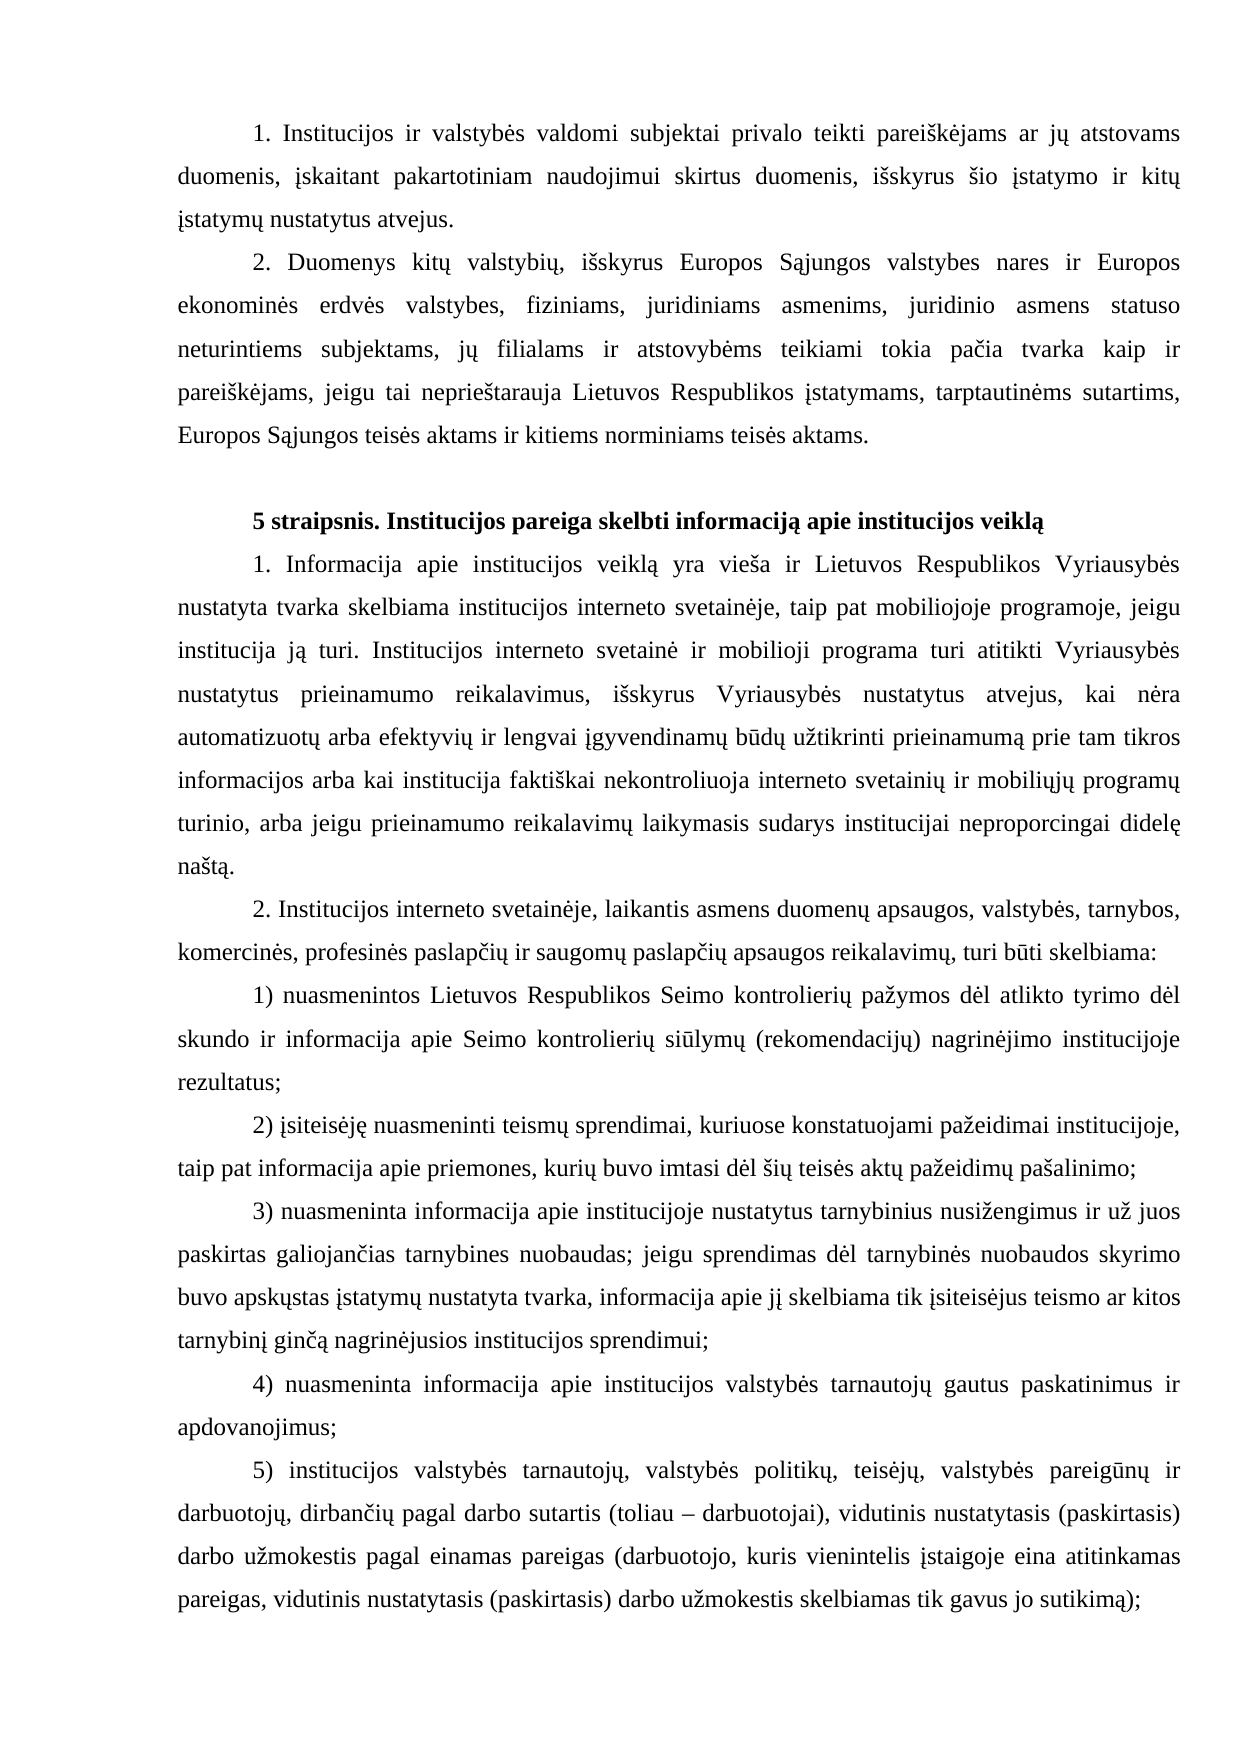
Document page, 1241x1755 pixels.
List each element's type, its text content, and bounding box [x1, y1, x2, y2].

text 1. Institucijos ir valstybės valdomi subjektai privalo teikti pareiškėjams ar jų atstovams duomenis, įskaitant pakartotiniam naudojimui skirtus duomenis, išskyrus šio įstatymo ir kitų įstatymų nustatytus atvejus. [177, 118, 1181, 233]
text 1) nuasmenintos Lietuvos Respublikos Seimo kontrolierių pažymos dėl atlikto tyrimo dėl skundo ir informacija apie Seimo kontrolierių siūlymų (rekomendacijų) nagrinėjimo institucijoje rezultatus; [177, 981, 1181, 1096]
text 2) įsiteisėję nuasmeninti teismų sprendimai, kuriuose konstatuojami pažeidimai institucijoje, taip pat informacija apie priemones, kurių buvo imtasi dėl šių teisės aktų pažeidimų pašalinimo; [177, 1110, 1181, 1182]
text 2. Duomenys kitų valstybių, išskyrus Europos Sąjungos valstybes nares ir Europos ekonominės erdvės valstybes, fiziniams, juridiniams asmenims, juridinio asmens statuso neturintiems subjektams, jų filialams ir atstovybėms teikiami tokia pačia tvarka kaip ir pareiškėjams, jeigu tai neprieštarauja Lietuvos Respublikos įstatymams, tarptautinėms sutartims, Europos Sąjungos teisės aktams ir kitiems norminiams teisės aktams. [177, 247, 1181, 449]
text 5 straipsnis. Institucijos pareiga skelbti informaciją apie institucijos veiklą [177, 506, 1181, 535]
text 5) institucijos valstybės tarnautojų, valstybės politikų, teisėjų, valstybės pareigūnų ir darbuotojų, dirbančių pagal darbo sutartis (toliau – darbuotojai), vidutinis nustatytasis (paskirtasis) darbo užmokestis pagal einamas pareigas (darbuotojo, kuris vienintelis įstaigoje eina atitinkamas pareigas, vidutinis nustatytasis (paskirtasis) darbo užmokestis skelbiamas tik gavus jo sutikimą); [177, 1455, 1181, 1613]
text 3) nuasmeninta informacija apie institucijoje nustatytus tarnybinius nusižengimus ir už juos paskirtas galiojančias tarnybines nuobaudas; jeigu sprendimas dėl tarnybinės nuobaudos skyrimo buvo apskųstas įstatymų nustatyta tvarka, informacija apie jį skelbiama tik įsiteisėjus teismo ar kitos tarnybinį ginčą nagrinėjusios institucijos sprendimui; [177, 1196, 1181, 1354]
text 2. Institucijos interneto svetainėje, laikantis asmens duomenų apsaugos, valstybės, tarnybos, komercinės, profesinės paslapčių ir saugomų paslapčių apsaugos reikalavimų, turi būti skelbiama: [177, 894, 1181, 966]
text 4) nuasmeninta informacija apie institucijos valstybės tarnautojų gautus paskatinimus ir apdovanojimus; [177, 1369, 1181, 1441]
text 1. Informacija apie institucijos veiklą yra vieša ir Lietuvos Respublikos Vyriausybės nustatyta tvarka skelbiama institucijos interneto svetainėje, taip pat mobiliojoje programoje, jeigu institucija ją turi. Institucijos interneto svetainė ir mobilioji programa turi atitikti Vyriausybės nustatytus prieinamumo reikalavimus, išskyrus Vyriausybės nustatytus atvejus, kai nėra automatizuotų arba efektyvių ir lengvai įgyvendinamų būdų užtikrinti prieinamumą prie tam tikros informacijos arba kai institucija faktiškai nekontroliuoja interneto svetainių ir mobiliųjų programų turinio, arba jeigu prieinamumo reikalavimų laikymasis sudarys institucijai neproporcingai didelę naštą. [177, 549, 1181, 880]
